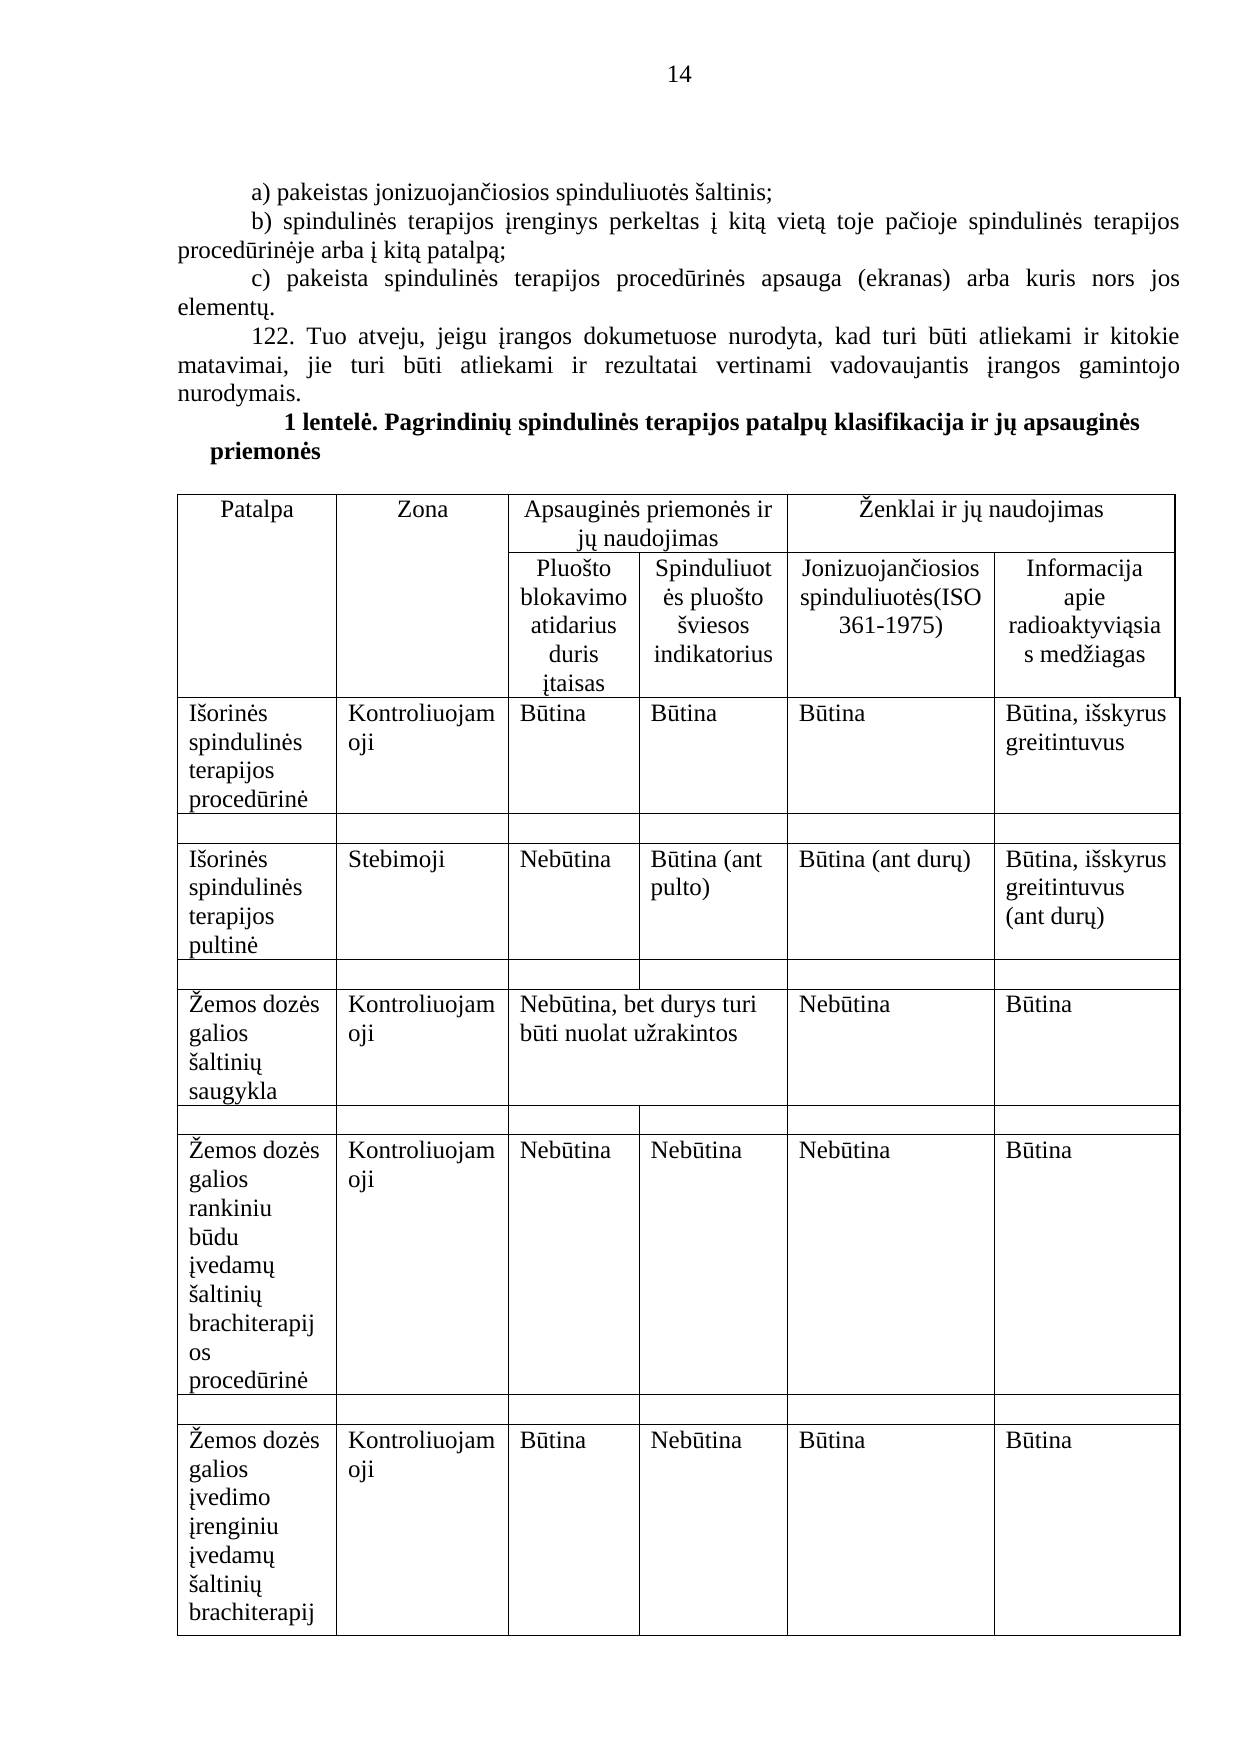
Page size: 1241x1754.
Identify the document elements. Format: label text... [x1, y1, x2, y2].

table_header [1176, 494, 1180, 552]
table_cell [640, 960, 787, 988]
table_cell Nebūtina [640, 1425, 787, 1635]
table_cell [788, 1395, 994, 1424]
table_cell Nebūtina [788, 1135, 994, 1394]
table_cell Nebūtina [640, 1135, 787, 1394]
table_cell [1176, 552, 1180, 697]
table_cell [995, 1395, 1179, 1424]
table_cell [640, 814, 787, 843]
table_cell Kontroliuojamoji [337, 1425, 508, 1635]
table_cell Nebūtina [788, 990, 994, 1104]
table_cell [509, 960, 639, 988]
text b) spindulinės terapijos įrenginys perkeltas į kitą vietą toje pačioje spindulinės terapijos procedūrinėje arba į kitą patalpą; [177, 206, 1181, 263]
table_cell [640, 1395, 787, 1424]
table_cell [640, 1106, 787, 1134]
table_cell Kontroliuojamoji [337, 1135, 508, 1394]
table_cell Stebimoji [337, 844, 508, 959]
table_cell Kontroliuojamoji [337, 990, 508, 1104]
table_cell Nebūtina [509, 844, 639, 959]
table_cell [337, 814, 508, 843]
table_cell Būtina, išskyrus greitintuvus (ant durų) [995, 844, 1179, 959]
table_cell Spinduliuotės pluošto šviesos indikatorius [640, 553, 787, 697]
table_cell [788, 814, 994, 843]
table_cell [178, 1395, 336, 1424]
table_cell [178, 1106, 336, 1134]
table_cell [337, 960, 508, 988]
table_cell [337, 1106, 508, 1134]
table_cell [788, 960, 994, 988]
table_cell Nebūtina [509, 1135, 639, 1394]
table_cell Būtina [995, 1425, 1179, 1635]
table_cell Būtina [509, 698, 639, 813]
text 122. Tuo atveju, jeigu įrangos dokumetuose nurodyta, kad turi būti atliekami ir kitokie matavimai, jie turi būti atliekami ir rezultatai vertinami vadovaujantis įrangos gamintojo nurodymais. [177, 321, 1181, 407]
table_cell Būtina [788, 1425, 994, 1635]
table_cell Nebūtina, bet durys turi būti nuolat užrakintos [509, 990, 787, 1104]
table_cell Žemos dozės galios rankiniu būdu įvedamų šaltinių brachiterapijos procedūrinė [178, 1135, 336, 1394]
table_cell [995, 960, 1179, 988]
table_cell Būtina [995, 990, 1179, 1104]
table_header Apsauginės priemonės ir jų naudojimas [509, 495, 787, 552]
table_cell Žemos dozės galios šaltinių saugykla [178, 990, 336, 1104]
table_cell [509, 814, 639, 843]
table_cell [509, 1395, 639, 1424]
table_header Ženklai ir jų naudojimas [788, 495, 1174, 552]
table_cell Jonizuojančiosios spinduliuotės(ISO 361-1975) [788, 553, 994, 697]
table_cell Išorinės spindulinės terapijos procedūrinė [178, 698, 336, 813]
table_cell Būtina (ant durų) [788, 844, 994, 959]
table_cell Būtina (ant pulto) [640, 844, 787, 959]
text a) pakeistas jonizuojančiosios spinduliuotės šaltinis; [177, 177, 1181, 206]
table_cell Pluošto blokavimo atidarius duris įtaisas [509, 553, 639, 697]
table_cell [178, 960, 336, 988]
table_cell Būtina [640, 698, 787, 813]
table_cell Kontroliuojamoji [337, 698, 508, 813]
text c) pakeista spindulinės terapijos procedūrinės apsauga (ekranas) arba kuris nors jos elementų. [177, 263, 1181, 321]
table_cell [509, 1106, 639, 1134]
text 1 lentelė. Pagrindinių spindulinės terapijos patalpų klasifikacija ir jų apsauginės priemonės [210, 407, 1181, 465]
table_cell Būtina, išskyrus greitintuvus [995, 698, 1179, 813]
table_cell Būtina [995, 1135, 1179, 1394]
table_header Zona [337, 495, 508, 697]
table_cell Būtina [509, 1425, 639, 1635]
table_cell [788, 1106, 994, 1134]
table_cell Žemos dozės galios įvedimo įrenginiu įvedamų šaltinių brachiterapij [178, 1425, 336, 1635]
table_header Patalpa [178, 495, 336, 697]
table_cell [995, 814, 1179, 843]
table_cell Išorinės spindulinės terapijos pultinė [178, 844, 336, 959]
table_cell [995, 1106, 1179, 1134]
table_cell [337, 1395, 508, 1424]
table_cell [178, 814, 336, 843]
table_cell Būtina [788, 698, 994, 813]
table_cell Informacija apie radioaktyviąsias medžiagas [995, 553, 1174, 697]
